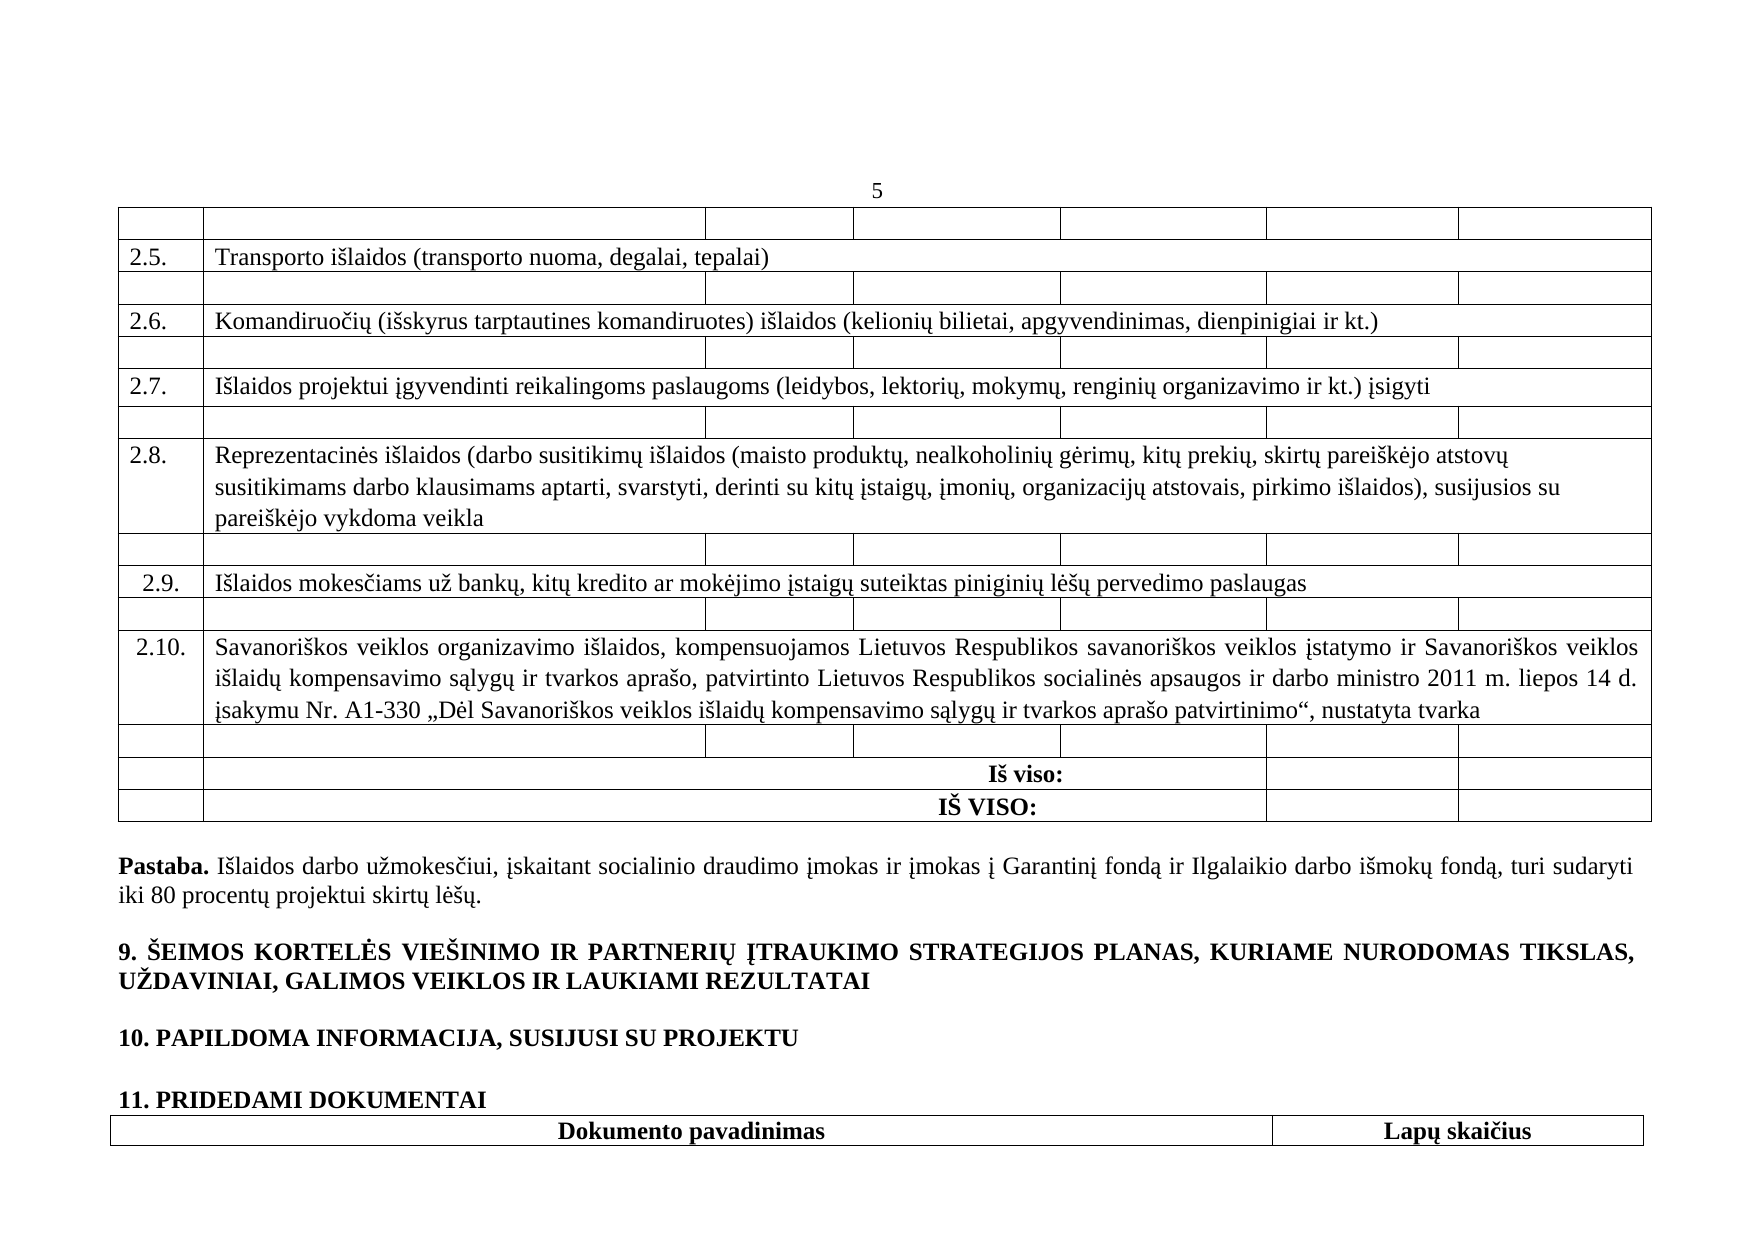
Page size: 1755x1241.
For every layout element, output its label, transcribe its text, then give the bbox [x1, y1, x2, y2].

table_cell [1459, 790, 1651, 821]
table_cell [706, 598, 853, 629]
table_cell [1267, 337, 1458, 368]
table_cell IŠ VISO: [204, 790, 1266, 821]
table_cell [119, 790, 203, 821]
table_cell [204, 598, 705, 629]
table_cell [854, 272, 1060, 303]
table_cell [706, 337, 853, 368]
table_cell [1061, 208, 1266, 239]
table_cell [854, 725, 1060, 757]
table_header Lapų skaičius [1273, 1116, 1643, 1144]
table_cell 2.9. [119, 566, 203, 597]
table_cell 2.10. [119, 631, 203, 724]
text 9. ŠEIMOS KORTELĖS VIEŠINIMO IR PARTNERIŲ ĮTRAUKIMO STRATEGIJOS PLANAS, KURIAME NURODOMAS TIKSLAS, UŽDAVINIAI, GALIMOS VEIKLOS IR LAUKIAMI REZULTATAI [118, 937, 1636, 995]
table_cell [1267, 407, 1458, 438]
table_cell [1061, 337, 1266, 368]
table_cell Išlaidos mokesčiams už bankų, kitų kredito ar mokėjimo įstaigų suteiktas piniginių lėšų pervedimo paslaugas [204, 566, 1651, 597]
table_cell Reprezentacinės išlaidos (darbo susitikimų išlaidos (maisto produktų, nealkoholinių gėrimų, kitų prekių, skirtų pareiškėjo atstovų susitikimams darbo klausimams aptarti, svarstyti, derinti su kitų įstaigų, įmonių, organizacijų atstovais, pirkimo išlaidos), susijusios su pareiškėjo vykdoma veikla [204, 439, 1651, 533]
table_cell [119, 272, 203, 303]
table_cell [119, 407, 203, 438]
table_cell [204, 208, 705, 239]
table_cell [706, 534, 853, 565]
table_cell [706, 725, 853, 757]
table_cell 2.6. [119, 305, 203, 336]
table_cell [706, 272, 853, 303]
table_cell [854, 534, 1060, 565]
table_cell 2.7. [119, 369, 203, 406]
table_cell [119, 534, 203, 565]
table_cell [1267, 534, 1458, 565]
table_cell [1267, 758, 1458, 789]
text 10. PAPILDOMA INFORMACIJA, SUSIJUSI SU PROJEKTU [118, 1023, 1636, 1052]
table_cell [1459, 337, 1651, 368]
table_cell [1061, 407, 1266, 438]
table_cell [1061, 272, 1266, 303]
table_cell [1459, 534, 1651, 565]
table_cell [1267, 790, 1458, 821]
table_cell [1061, 598, 1266, 629]
table_cell [1459, 407, 1651, 438]
table_cell [1459, 272, 1651, 303]
table_cell [204, 272, 705, 303]
table_cell Išlaidos projektui įgyvendinti reikalingoms paslaugoms (leidybos, lektorių, mokymų, renginių organizavimo ir kt.) įsigyti [204, 369, 1651, 406]
text Pastaba. Išlaidos darbo užmokesčiui, įskaitant socialinio draudimo įmokas ir įmokas į Garantinį fondą ir Ilgalaikio darbo išmokų fondą, turi sudaryti iki 80 procentų projektui skirtų lėšų. [118, 851, 1636, 908]
table_cell [119, 758, 203, 789]
table_cell [1459, 758, 1651, 789]
table_cell [854, 407, 1060, 438]
table_cell [1061, 725, 1266, 757]
table_cell Komandiruočių (išskyrus tarptautines komandiruotes) išlaidos (kelionių bilietai, apgyvendinimas, dienpinigiai ir kt.) [204, 305, 1651, 336]
table_cell 2.8. [119, 439, 203, 533]
table_cell [119, 208, 203, 239]
table_cell [1267, 725, 1458, 757]
table_cell [119, 337, 203, 368]
table_cell [706, 407, 853, 438]
table_cell [204, 725, 705, 757]
text 11. PRIDEDAMI DOKUMENTAI [118, 1083, 1636, 1115]
table_cell [854, 208, 1060, 239]
table_cell Iš viso: [204, 758, 1266, 789]
table_cell [1267, 272, 1458, 303]
table_cell [119, 598, 203, 629]
table_cell [204, 534, 705, 565]
table_cell [204, 337, 705, 368]
table_cell [1267, 208, 1458, 239]
table_cell [854, 337, 1060, 368]
table_cell [1459, 725, 1651, 757]
table_cell [1061, 534, 1266, 565]
table_header Dokumento pavadinimas [111, 1116, 1272, 1144]
table_cell 2.5. [119, 240, 203, 271]
table_cell [1459, 598, 1651, 629]
table_cell [204, 407, 705, 438]
table_cell [854, 598, 1060, 629]
table_cell [1459, 208, 1651, 239]
table_cell Transporto išlaidos (transporto nuoma, degalai, tepalai) [204, 240, 1651, 271]
table_cell [119, 725, 203, 757]
table_cell [706, 208, 853, 239]
table_cell Savanoriškos veiklos organizavimo išlaidos, kompensuojamos Lietuvos Respublikos savanoriškos veiklos įstatymo ir Savanoriškos veiklos išlaidų kompensavimo sąlygų ir tvarkos aprašo, patvirtinto Lietuvos Respublikos socialinės apsaugos ir darbo ministro 2011 m. liepos 14 d. įsakymu Nr. A1-330 „Dėl Savanoriškos veiklos išlaidų kompensavimo sąlygų ir tvarkos aprašo patvirtinimo“, nustatyta tvarka [204, 631, 1651, 724]
table_cell [1267, 598, 1458, 629]
